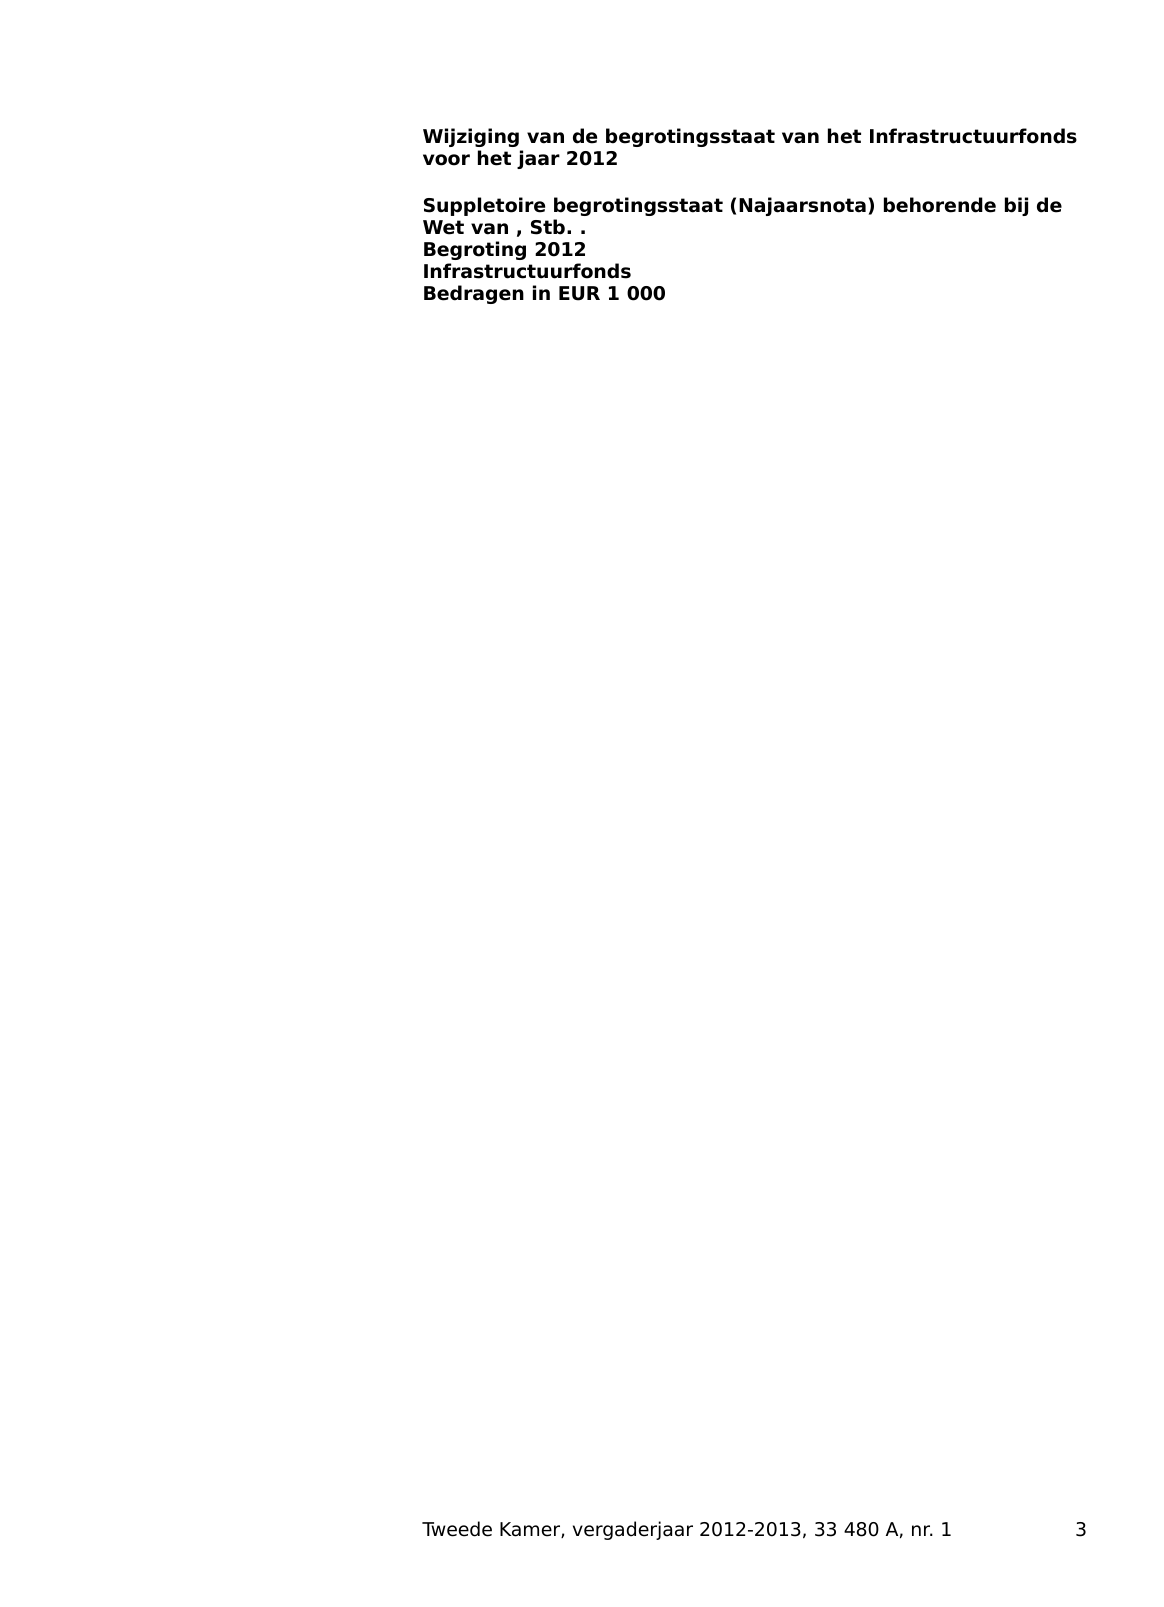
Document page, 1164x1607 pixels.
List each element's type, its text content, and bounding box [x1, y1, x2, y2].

subtitle Wijziging van de begrotingsstaat van het Infrastructuurfonds voor het jaar 2012 [422, 126, 1087, 169]
text Infrastructuurfonds [422, 261, 1087, 282]
text Begroting 2012 [422, 238, 1087, 261]
text Suppletoire begrotingsstaat (Najaarsnota) behorende bij de Wet van , Stb. . [422, 194, 1087, 238]
text Bedragen in EUR 1 000 [422, 282, 1087, 304]
